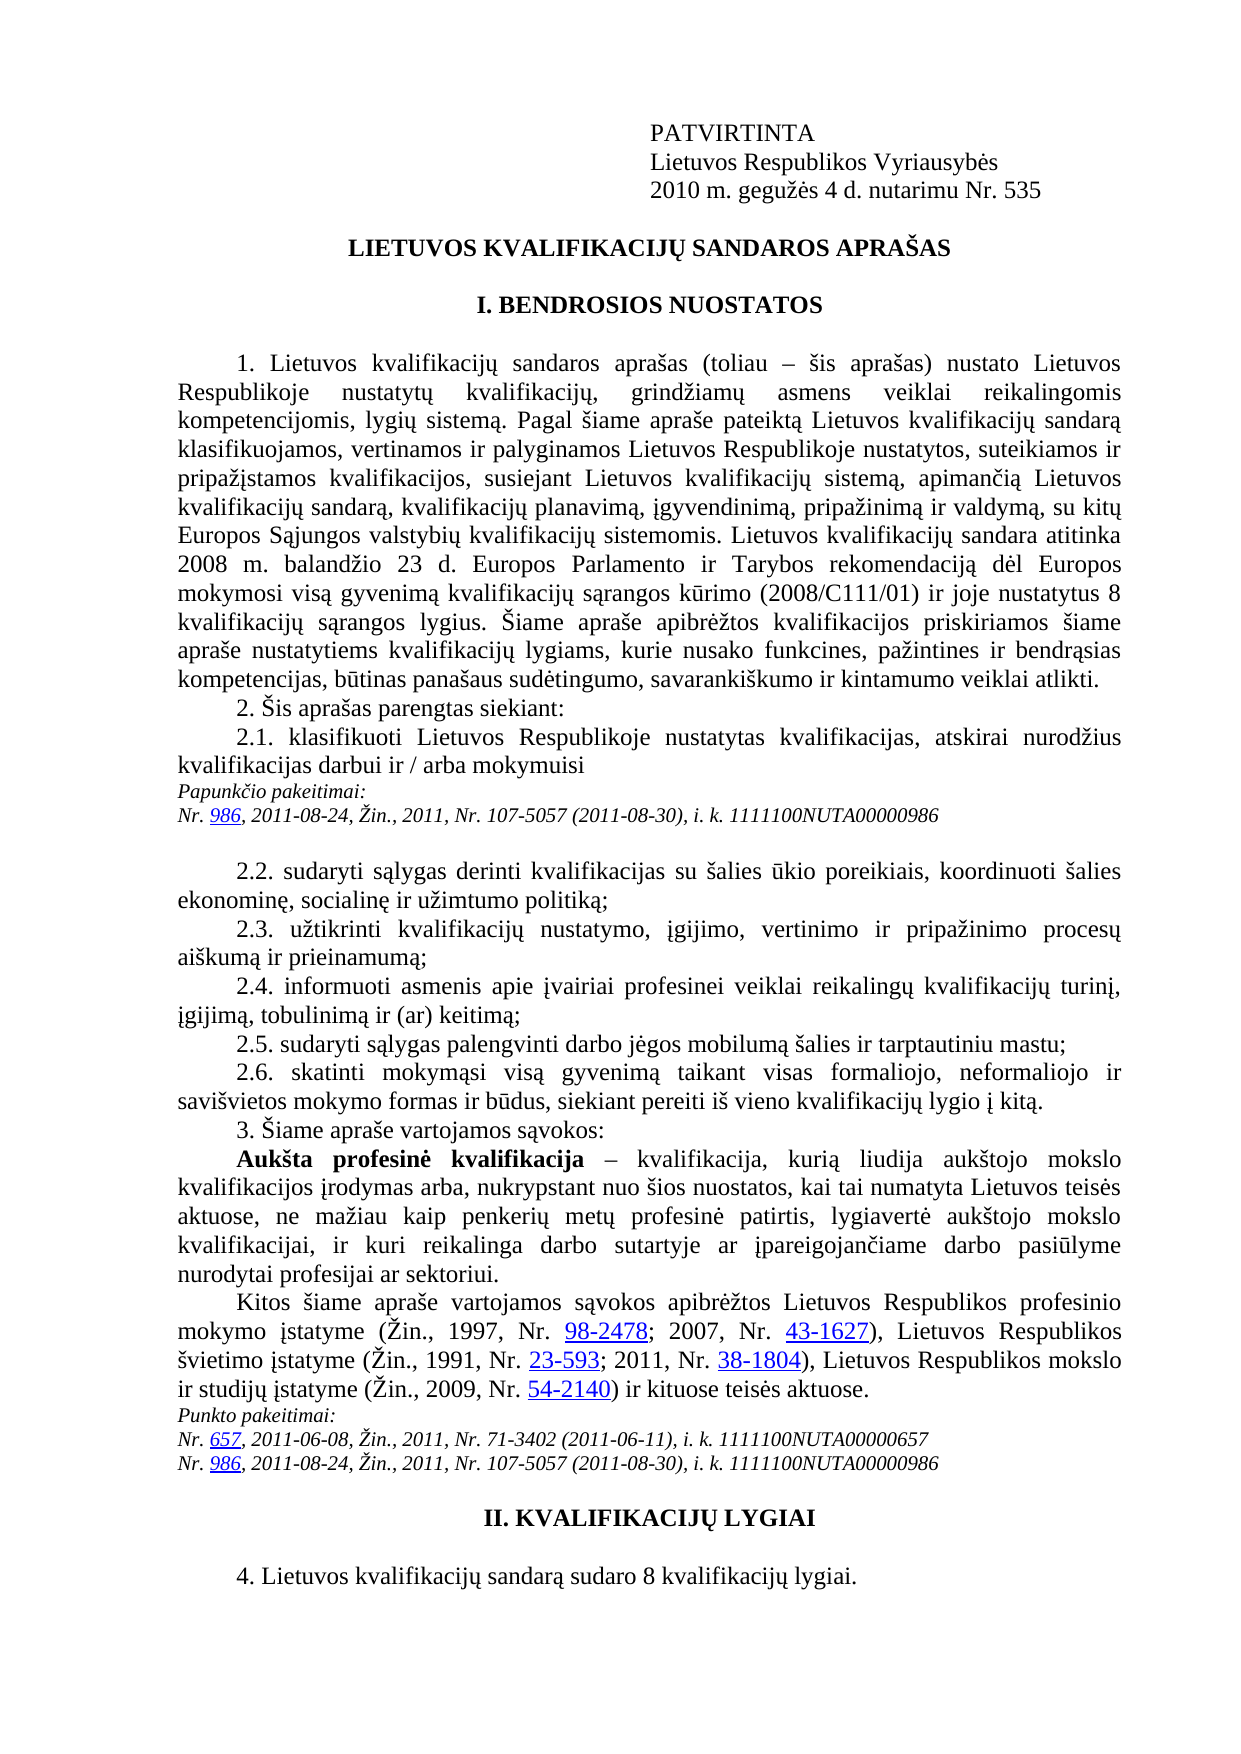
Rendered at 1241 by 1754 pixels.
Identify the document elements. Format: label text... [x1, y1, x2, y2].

text Papunkčio pakeitimai: [177, 779, 1122, 803]
text 2.2. sudaryti sąlygas derinti kvalifikacijas su šalies ūkio poreikiais, koordinuoti šalies ekonominę, socialinę ir užimtumo politiką; [177, 856, 1122, 914]
text 3. Šiame apraše vartojamos sąvokos: [177, 1115, 1122, 1144]
text Nr. 986, 2011-08-24, Žin., 2011, Nr. 107-5057 (2011-08-30), i. k. 1111100NUTA00000986 [177, 803, 1122, 827]
text II. KVALIFIKACIJŲ LYGIAI [177, 1503, 1122, 1532]
text Patvirtinta [650, 118, 1122, 147]
text 2010 m. gegužės 4 d. nutarimu Nr. 535 [650, 176, 1122, 204]
text Nr. 986, 2011-08-24, Žin., 2011, Nr. 107-5057 (2011-08-30), i. k. 1111100NUTA00000986 [177, 1451, 1122, 1475]
text Kitos šiame apraše vartojamos sąvokos apibrėžtos Lietuvos Respublikos profesinio mokymo įstatyme (Žin., 1997, Nr. 98-2478; 2007, Nr. 43-1627), Lietuvos Respublikos švietimo įstatyme (Žin., 1991, Nr. 23-593; 2011, Nr. 38-1804), Lietuvos Respublikos mokslo ir studijų įstatyme (Žin., 2009, Nr. 54-2140) ir kituose teisės aktuose. [177, 1287, 1122, 1402]
text Lietuvos Respublikos Vyriausybės [650, 147, 1122, 176]
text 4. Lietuvos kvalifikacijų sandarą sudaro 8 kvalifikacijų lygiai. [177, 1561, 1122, 1590]
text Nr. 657, 2011-06-08, Žin., 2011, Nr. 71-3402 (2011-06-11), i. k. 1111100NUTA00000657 [177, 1427, 1122, 1451]
text 2.4. informuoti asmenis apie įvairiai profesinei veiklai reikalingų kvalifikacijų turinį, įgijimą, tobulinimą ir (ar) keitimą; [177, 971, 1122, 1029]
text LIETUVOS KVALIFIKACIJŲ SANDAROS APRAŠAS [177, 233, 1122, 262]
text 2.1. klasifikuoti Lietuvos Respublikoje nustatytas kvalifikacijas, atskirai nurodžius kvalifikacijas darbui ir / arba mokymuisi [177, 722, 1122, 779]
text 2. Šis aprašas parengtas siekiant: [177, 693, 1122, 722]
text 1. Lietuvos kvalifikacijų sandaros aprašas (toliau – šis aprašas) nustato Lietuvos Respublikoje nustatytų kvalifikacijų, grindžiamų asmens veiklai reikalingomis kompetencijomis, lygių sistemą. Pagal šiame apraše pateiktą Lietuvos kvalifikacijų sandarą klasifikuojamos, vertinamos ir palyginamos Lietuvos Respublikoje nustatytos, suteikiamos ir pripažįstamos kvalifikacijos, susiejant Lietuvos kvalifikacijų sistemą, apimančią Lietuvos kvalifikacijų sandarą, kvalifikacijų planavimą, įgyvendinimą, pripažinimą ir valdymą, su kitų Europos Sąjungos valstybių kvalifikacijų sistemomis. Lietuvos kvalifikacijų sandara atitinka 2008 m. balandžio 23 d. Europos Parlamento ir Tarybos rekomendaciją dėl Europos mokymosi visą gyvenimą kvalifikacijų sąrangos kūrimo (2008/C111/01) ir joje nustatytus 8 kvalifikacijų sąrangos lygius. Šiame apraše apibrėžtos kvalifikacijos priskiriamos šiame apraše nustatytiems kvalifikacijų lygiams, kurie nusako funkcines, pažintines ir bendrąsias kompetencijas, būtinas panašaus sudėtingumo, savarankiškumo ir kintamumo veiklai atlikti. [177, 348, 1122, 693]
text Aukšta profesinė kvalifikacija – kvalifikacija, kurią liudija aukštojo mokslo kvalifikacijos įrodymas arba, nukrypstant nuo šios nuostatos, kai tai numatyta Lietuvos teisės aktuose, ne mažiau kaip penkerių metų profesinė patirtis, lygiavertė aukštojo mokslo kvalifikacijai, ir kuri reikalinga darbo sutartyje ar įpareigojančiame darbo pasiūlyme nurodytai profesijai ar sektoriui. [177, 1144, 1122, 1287]
text 2.5. sudaryti sąlygas palengvinti darbo jėgos mobilumą šalies ir tarptautiniu mastu; [177, 1029, 1122, 1057]
text I. BENDROSIOS NUOSTATOS [177, 291, 1122, 319]
text 2.3. užtikrinti kvalifikacijų nustatymo, įgijimo, vertinimo ir pripažinimo procesų aiškumą ir prieinamumą; [177, 914, 1122, 971]
text Punkto pakeitimai: [177, 1402, 1122, 1427]
text 2.6. skatinti mokymąsi visą gyvenimą taikant visas formaliojo, neformaliojo ir savišvietos mokymo formas ir būdus, siekiant pereiti iš vieno kvalifikacijų lygio į kitą. [177, 1057, 1122, 1115]
